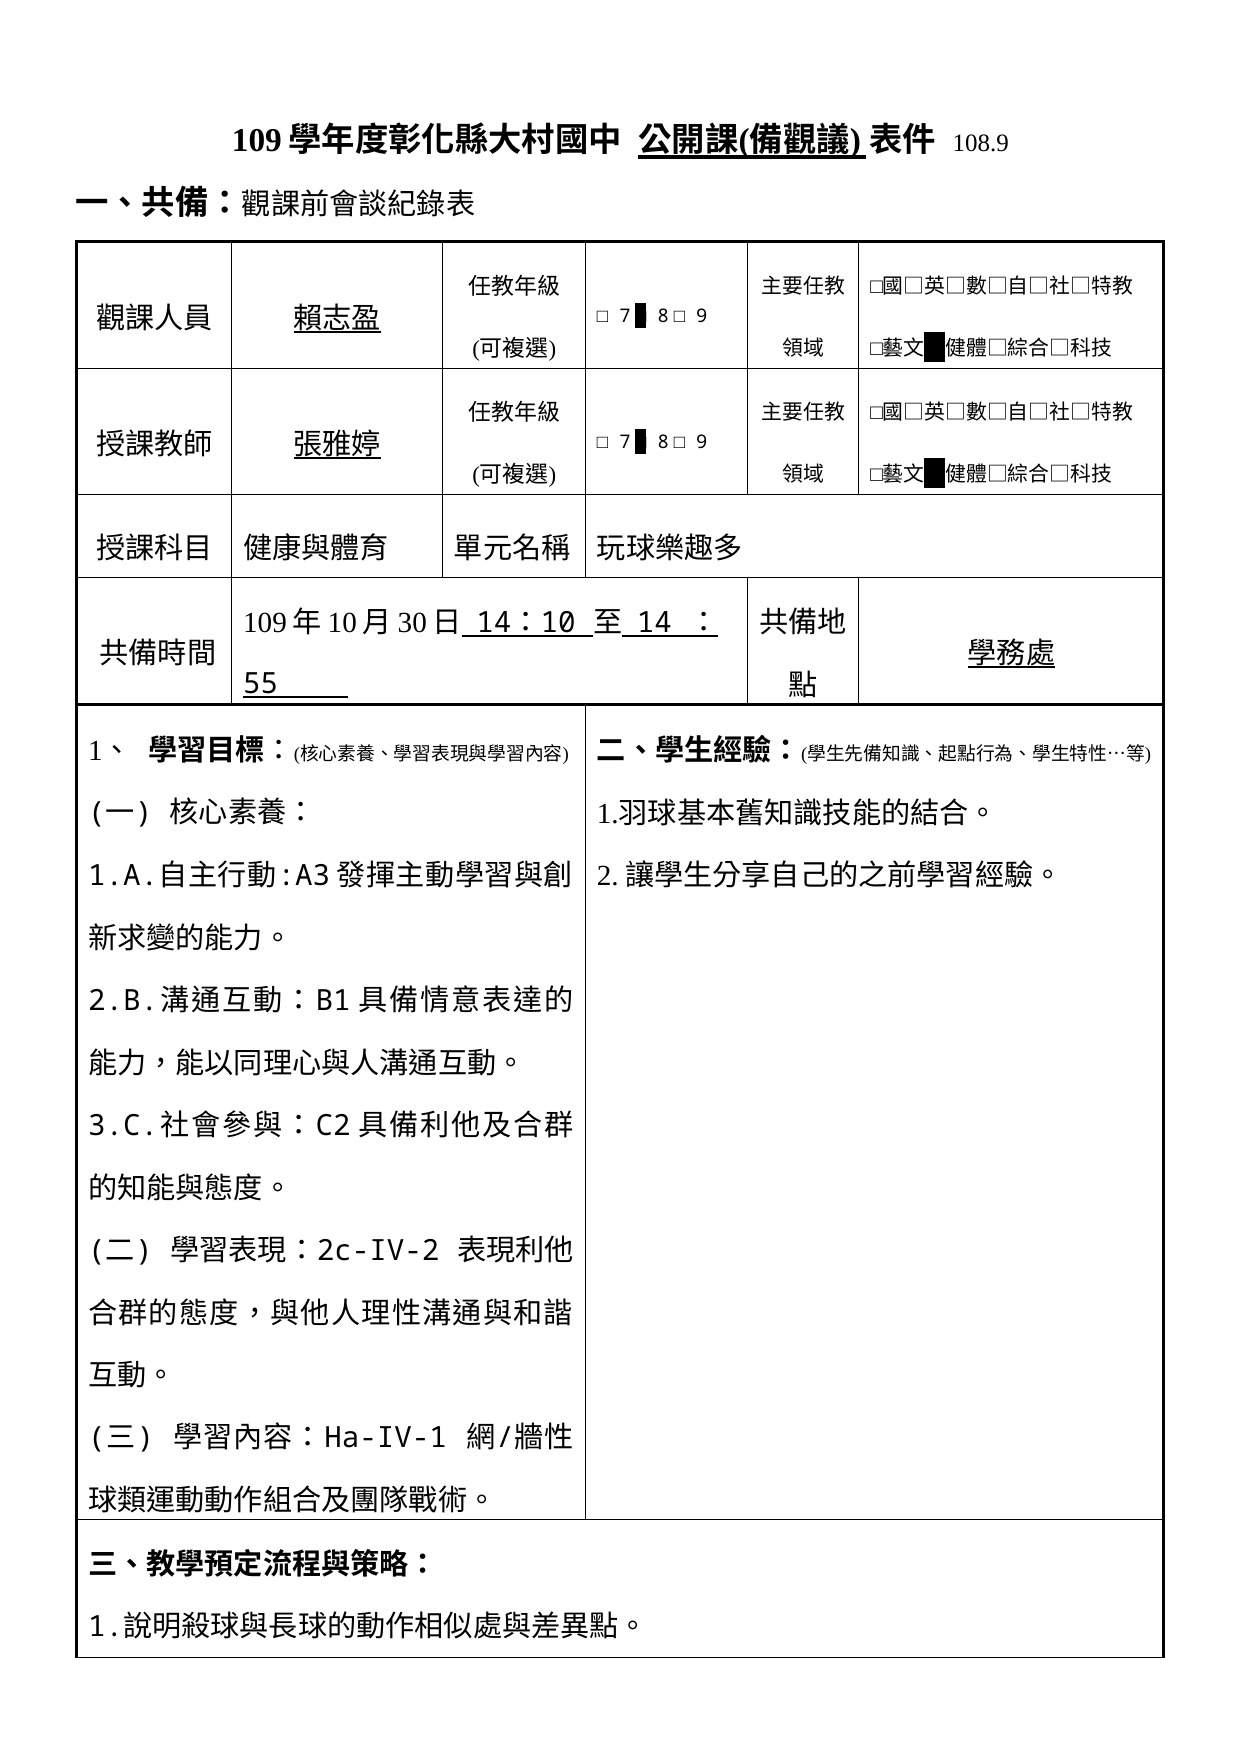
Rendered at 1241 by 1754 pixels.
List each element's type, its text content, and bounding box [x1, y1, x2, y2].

table_cell □國□英□數□自□社□特教 □藝文□健體□綜合□科技 [859, 369, 1162, 494]
table_cell 主要任教領域 [748, 369, 858, 494]
table_cell 張雅婷 [232, 369, 442, 494]
table_cell 109年10月30日 14：10 至 14 ：55 [232, 578, 747, 703]
table_cell 玩球樂趣多 [586, 495, 1162, 577]
table_header □國□英□數□自□社□特教 □藝文□健體□綜合□科技 [859, 243, 1162, 368]
table_cell 授課科目 [78, 495, 231, 577]
table_cell 三、教學預定流程與策略： 1.說明殺球與長球的動作相似處與差異點。 [78, 1520, 1162, 1657]
table_cell 單元名稱 [443, 495, 585, 577]
table_cell □ 7 □ 8 □ 9 [586, 369, 747, 494]
table_header 主要任教領域 [748, 243, 858, 368]
table_cell 共備地點 [748, 578, 858, 703]
table_cell 任教年級 (可複選) [443, 369, 585, 494]
table_cell 學務處 [859, 578, 1162, 703]
text 109學年度彰化縣大村國中 公開課(備觀議) 表件 108.9 [75, 96, 1165, 158]
table_header 賴志盈 [232, 243, 442, 368]
table_cell 授課教師 [78, 369, 231, 494]
table_header □ 7 □ 8 □ 9 [586, 243, 747, 368]
text 一、共備：觀課前會談紀錄表 [75, 158, 1165, 221]
table_cell 健康與體育 [232, 495, 442, 577]
table_cell 學習目標：(核心素養、學習表現與學習內容) (一) 核心素養： 1.A.自主行動:A3發揮主動學習與創新求變的能力。 2.B.溝通互動：B1具備情意表達的能力，能以同理心與人溝通互動。 3.C.社會參與：C2具備利他及合群的知能與態度。 (二) 學習表現：2c-IV-2 表現利他合群的態度，與他人理性溝通與和諧互動。 (三) 學習內容：Ha-IV-1 網/牆性球類運動動作組合及團隊戰術。 [78, 706, 585, 1519]
table_header 觀課人員 [78, 243, 231, 368]
table_cell 二、學生經驗：(學生先備知識、起點行為、學生特性…等) 1.羽球基本舊知識技能的結合。 2. 讓學生分享自己的之前學習經驗。 [586, 706, 1162, 1519]
table_header 任教年級 (可複選) [443, 243, 585, 368]
table_cell 共備時間 [78, 578, 231, 703]
